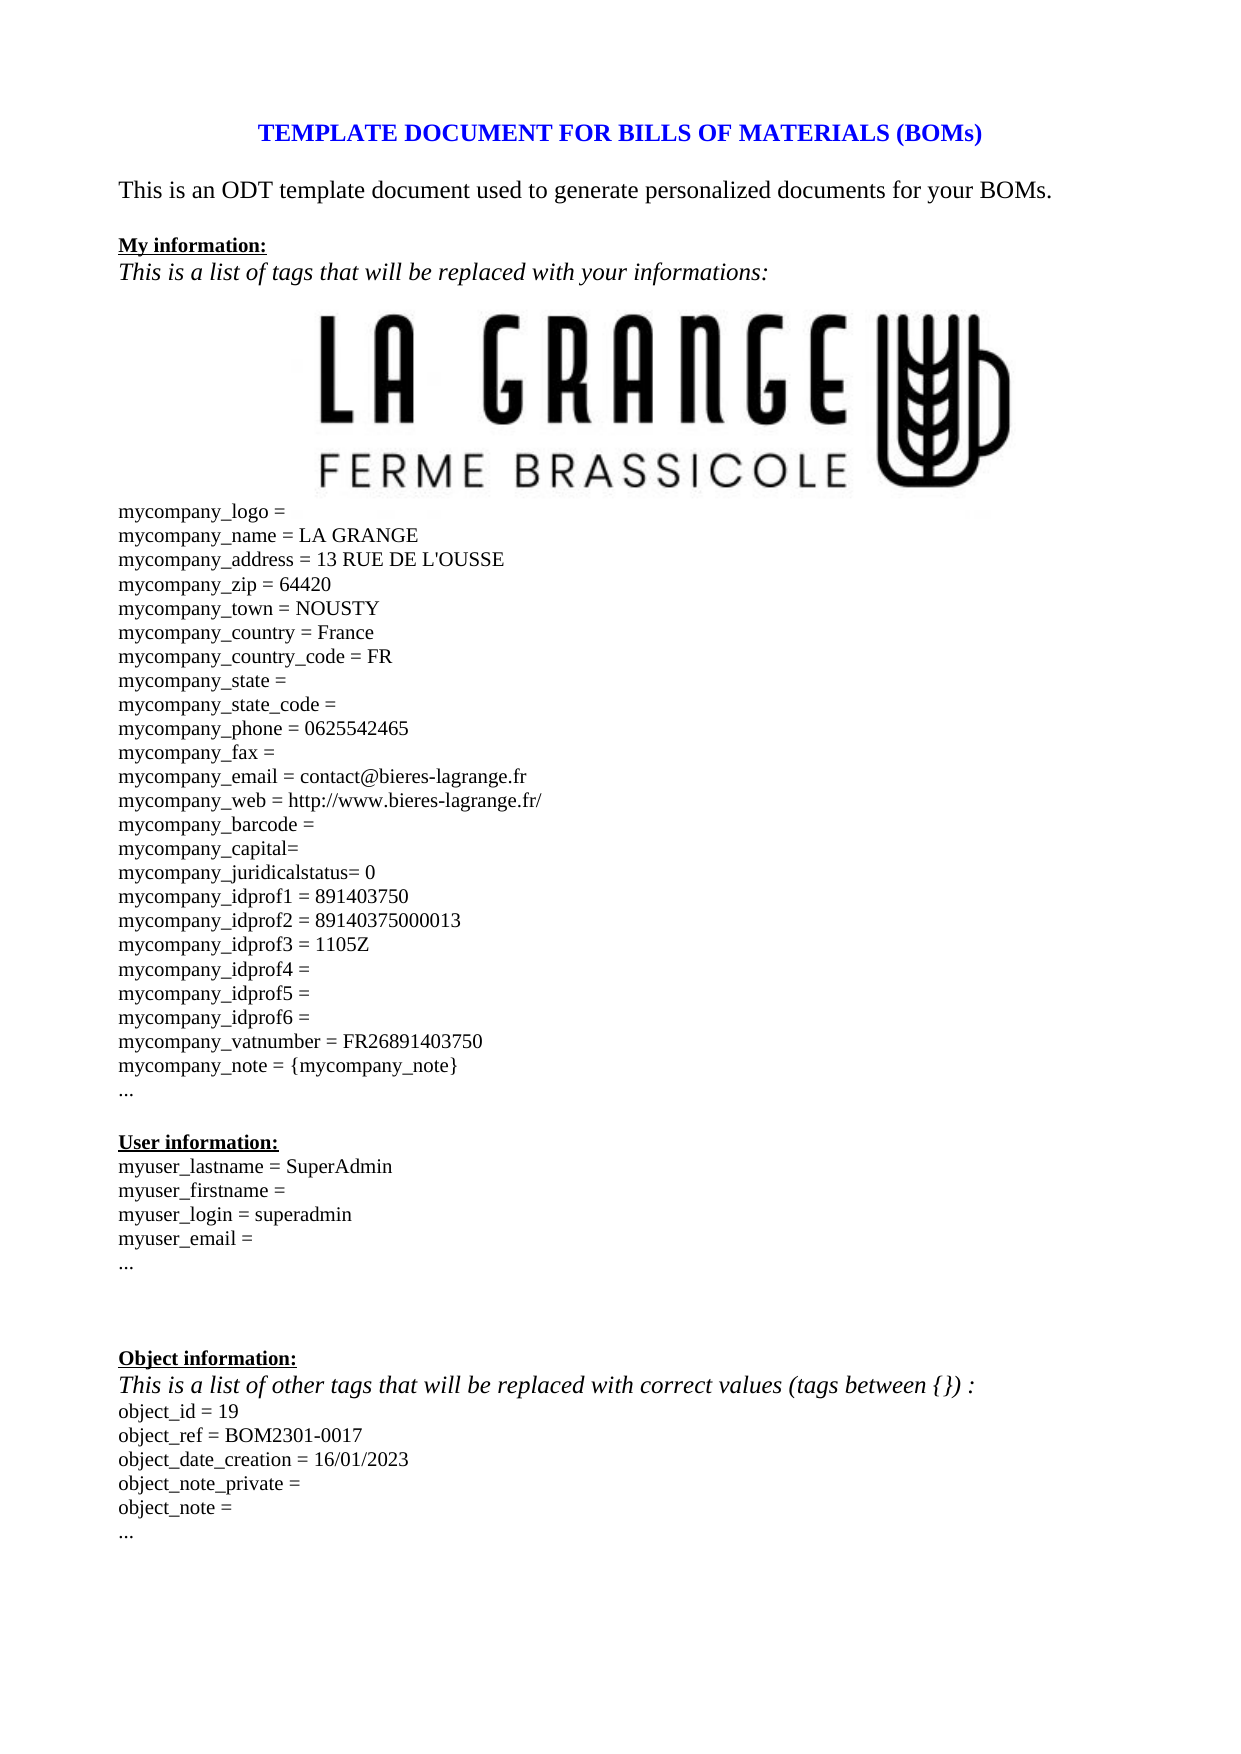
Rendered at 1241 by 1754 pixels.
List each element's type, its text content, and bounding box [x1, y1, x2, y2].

text My information: [118, 233, 1122, 257]
text mycompany_name = LA GRANGE [118, 523, 1122, 547]
text mycompany_logo = [118, 286, 1122, 523]
text mycompany_idprof2 = 89140375000013 [118, 908, 1122, 932]
text mycompany_capital= [118, 836, 1122, 860]
text mycompany_idprof6 = [118, 1004, 1122, 1029]
text ... [118, 1519, 1122, 1543]
text myuser_login = superadmin [118, 1202, 1122, 1226]
text mycompany_country_code = FR [118, 644, 1122, 668]
text mycompany_fax = [118, 740, 1122, 764]
text mycompany_email = contact@bieres-lagrange.fr [118, 764, 1122, 788]
text mycompany_note = {mycompany_note} [118, 1053, 1122, 1077]
text mycompany_idprof3 = 1105Z [118, 932, 1122, 956]
text myuser_firstname = [118, 1178, 1122, 1202]
text myuser_email = [118, 1226, 1122, 1250]
text This is a list of tags that will be replaced with your informations: [118, 257, 1122, 286]
text ... [118, 1250, 1122, 1274]
text This is a list of other tags that will be replaced with correct values (tags between {}) : [118, 1370, 1122, 1399]
text mycompany_web = http://www.bieres-lagrange.fr/ [118, 788, 1122, 812]
text object_ref = BOM2301-0017 [118, 1423, 1122, 1447]
text mycompany_juridicalstatus= 0 [118, 860, 1122, 884]
text myuser_lastname = SuperAdmin [118, 1154, 1122, 1178]
text object_note = [118, 1495, 1122, 1519]
text mycompany_vatnumber = FR26891403750 [118, 1029, 1122, 1053]
text mycompany_idprof4 = [118, 956, 1122, 981]
text mycompany_zip = 64420 [118, 571, 1122, 596]
text ... [118, 1077, 1122, 1101]
text mycompany_state = [118, 668, 1122, 692]
text mycompany_idprof5 = [118, 981, 1122, 1004]
text mycompany_town = NOUSTY [118, 596, 1122, 619]
text object_date_creation = 16/01/2023 [118, 1447, 1122, 1471]
text mycompany_barcode = [118, 812, 1122, 836]
picture [290, 286, 1041, 519]
text TEMPLATE DOCUMENT FOR BILLS OF MATERIALS (BOMs) [118, 118, 1122, 147]
text mycompany_idprof1 = 891403750 [118, 884, 1122, 908]
text mycompany_phone = 0625542465 [118, 716, 1122, 740]
text mycompany_country = France [118, 619, 1122, 644]
text mycompany_state_code = [118, 692, 1122, 716]
text object_note_private = [118, 1471, 1122, 1495]
text This is an ODT template document used to generate personalized documents for your BOMs. [118, 176, 1122, 204]
text mycompany_address = 13 RUE DE L'OUSSE [118, 547, 1122, 571]
text User information: [118, 1129, 1122, 1154]
text object_id = 19 [118, 1399, 1122, 1423]
text Object information: [118, 1346, 1122, 1370]
